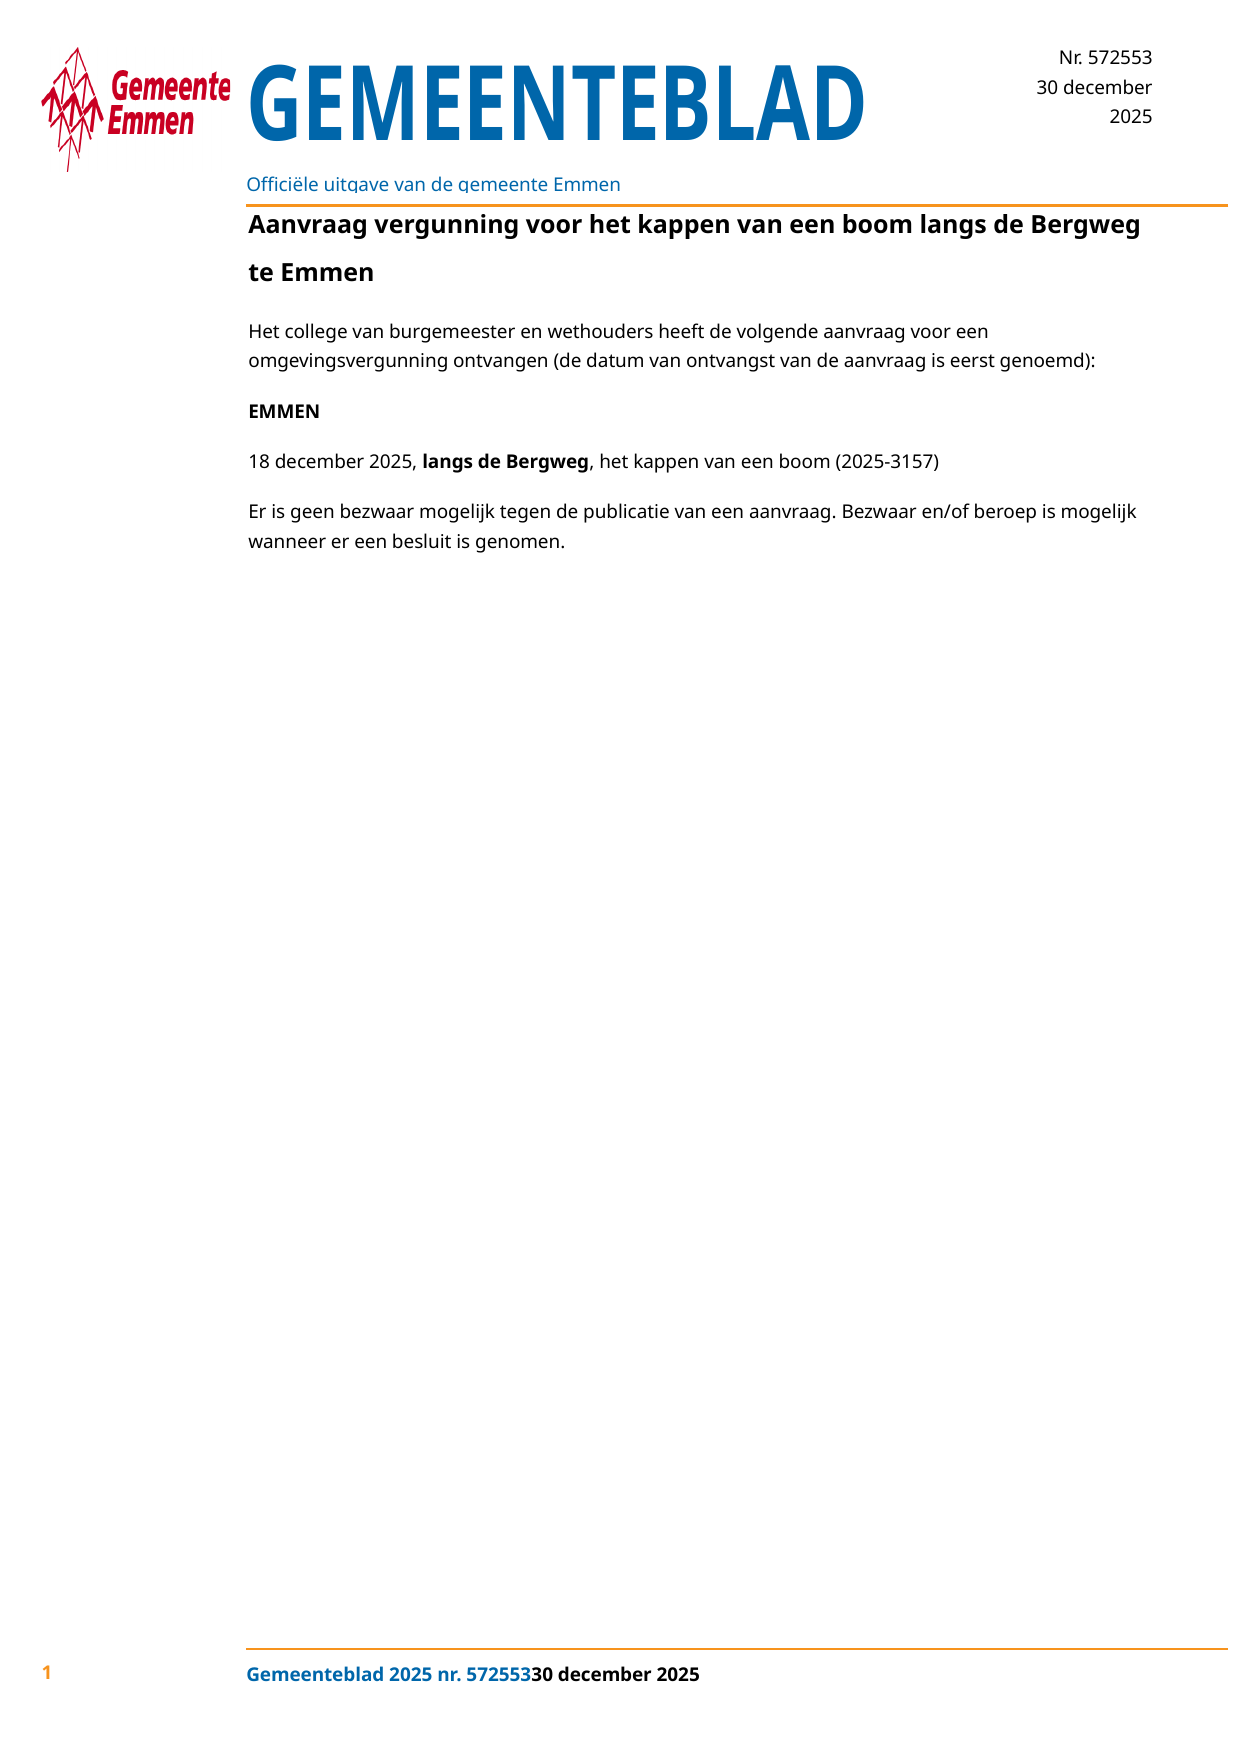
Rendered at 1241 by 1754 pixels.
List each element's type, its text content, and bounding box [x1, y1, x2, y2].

text Er is geen bezwaar mogelijk tegen de publicatie van een aanvraag. Bezwaar en/of beroep is mogelijk wanneer er een besluit is genomen. [248, 499, 1152, 554]
text Het college van burgemeester en wethouders heeft de volgende aanvraag voor een omgevingsvergunning ontvangen (de datum van ontvangst van de aanvraag is eerst genoemd): [248, 318, 1152, 373]
text Aanvraag vergunning voor het kappen van een boom langs de Bergweg te Emmen [248, 207, 1152, 288]
text 18 december 2025, langs de Bergweg, het kappen van een boom (2025-3157) [248, 448, 1152, 474]
picture [41, 47, 231, 172]
text EMMEN [248, 398, 1152, 424]
